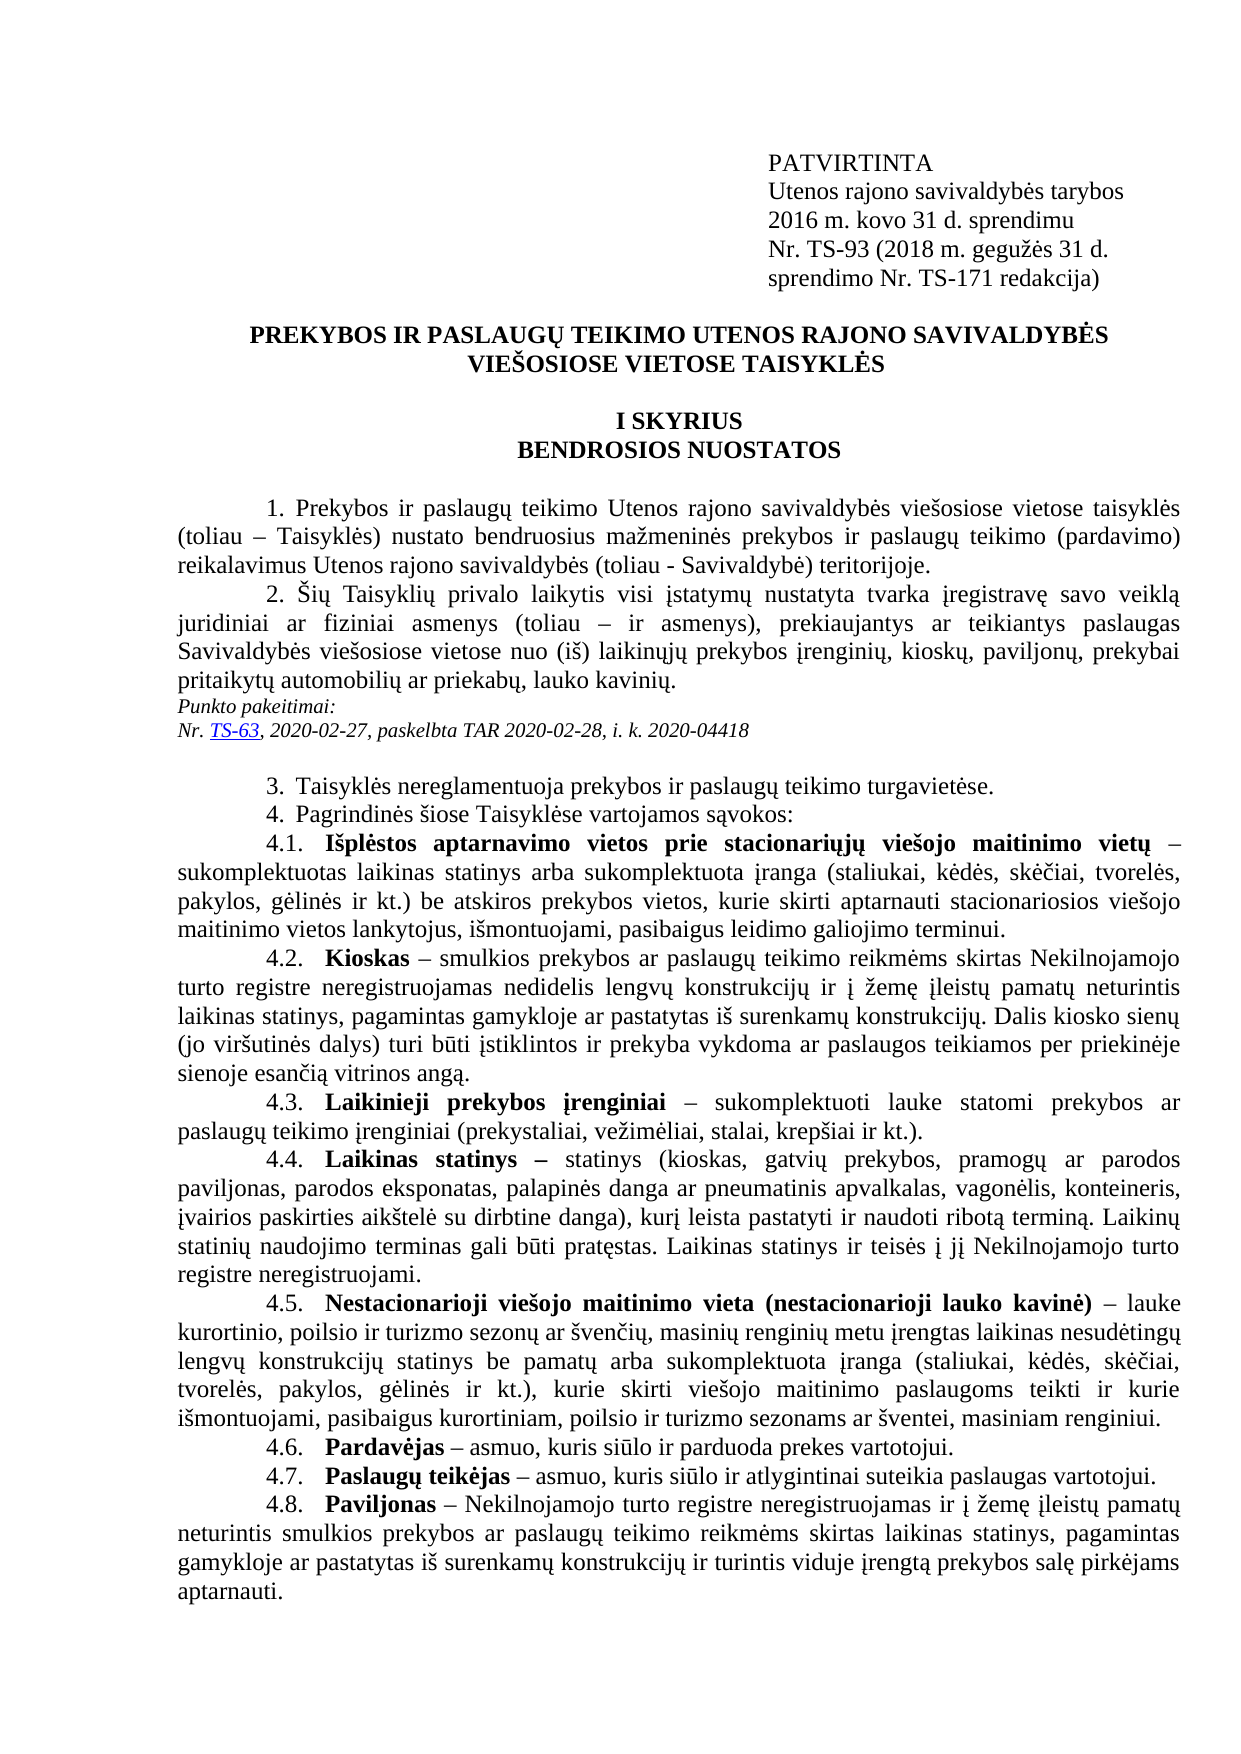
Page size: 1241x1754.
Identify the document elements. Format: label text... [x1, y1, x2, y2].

text 4.2. Kioskas – smulkios prekybos ar paslaugų teikimo reikmėms skirtas Nekilnojamojo turto registre neregistruojamas nedidelis lengvų konstrukcijų ir į žemę įleistų pamatų neturintis laikinas statinys, pagamintas gamykloje ar pastatytas iš surenkamų konstrukcijų. Dalis kiosko sienų (jo viršutinės dalys) turi būti įstiklintos ir prekyba vykdoma ar paslaugos teikiamos per priekinėje sienoje esančią vitrinos angą. [177, 943, 1181, 1087]
text 4.3. Laikinieji prekybos įrenginiai – sukomplektuoti lauke statomi prekybos ar paslaugų teikimo įrenginiai (prekystaliai, vežimėliai, stalai, krepšiai ir kt.). [177, 1087, 1181, 1144]
text I SKYRIUS [177, 406, 1181, 435]
text 4.8. Paviljonas – Nekilnojamojo turto registre neregistruojamas ir į žemę įleistų pamatų neturintis smulkios prekybos ar paslaugų teikimo reikmėms skirtas laikinas statinys, pagamintas gamykloje ar pastatytas iš surenkamų konstrukcijų ir turintis viduje įrengtą prekybos salę pirkėjams aptarnauti. [177, 1489, 1181, 1604]
text 4. Pagrindinės šiose Taisyklėse vartojamos sąvokos: [177, 799, 1181, 828]
text Punkto pakeitimai: [177, 694, 1181, 718]
text PREKYBOS IR PASLAUGŲ TEIKIMO UTENOS RAJONO SAVIVALDYBĖS VIEŠOSIOSE VIETOSE TAISYKLĖS [177, 320, 1181, 378]
text 4.5. Nestacionarioji viešojo maitinimo vieta (nestacionarioji lauko kavinė) – lauke kurortinio, poilsio ir turizmo sezonų ar švenčių, masinių renginių metu įrengtas laikinas nesudėtingų lengvų konstrukcijų statinys be pamatų arba sukomplektuota įranga (staliukai, kėdės, skėčiai, tvorelės, pakylos, gėlinės ir kt.), kurie skirti viešojo maitinimo paslaugoms teikti ir kurie išmontuojami, pasibaigus kurortiniam, poilsio ir turizmo sezonams ar šventei, masiniam renginiui. [177, 1288, 1181, 1432]
text 3. Taisyklės nereglamentuoja prekybos ir paslaugų teikimo turgavietėse. [177, 771, 1181, 799]
text PATVIRTINTA [177, 148, 1181, 176]
text 1. Prekybos ir paslaugų teikimo Utenos rajono savivaldybės viešosiose vietose taisyklės (toliau – Taisyklės) nustato bendruosius mažmeninės prekybos ir paslaugų teikimo (pardavimo) reikalavimus Utenos rajono savivaldybės (toliau - Savivaldybė) teritorijoje. [177, 493, 1181, 579]
text 4.1. Išplėstos aptarnavimo vietos prie stacionariųjų viešojo maitinimo vietų – sukomplektuotas laikinas statinys arba sukomplektuota įranga (staliukai, kėdės, skėčiai, tvorelės, pakylos, gėlinės ir kt.) be atskiros prekybos vietos, kurie skirti aptarnauti stacionariosios viešojo maitinimo vietos lankytojus, išmontuojami, pasibaigus leidimo galiojimo terminui. [177, 828, 1181, 943]
text sprendimo Nr. TS-171 redakcija) [177, 263, 1181, 291]
text 2016 m. kovo 31 d. sprendimu [177, 205, 1181, 234]
text Utenos rajono savivaldybės tarybos [177, 176, 1181, 205]
text Nr. TS-93 (2018 m. gegužės 31 d. [177, 234, 1181, 263]
text 2. Šių Taisyklių privalo laikytis visi įstatymų nustatyta tvarka įregistravę savo veiklą juridiniai ar fiziniai asmenys (toliau – ir asmenys), prekiaujantys ar teikiantys paslaugas Savivaldybės viešosiose vietose nuo (iš) laikinųjų prekybos įrenginių, kioskų, paviljonų, prekybai pritaikytų automobilių ar priekabų, lauko kavinių. [177, 579, 1181, 694]
text BENDROSIOS NUOSTATOS [177, 435, 1181, 464]
text 4.7. Paslaugų teikėjas – asmuo, kuris siūlo ir atlygintinai suteikia paslaugas vartotojui. [177, 1461, 1181, 1489]
text 4.6. Pardavėjas – asmuo, kuris siūlo ir parduoda prekes vartotojui. [177, 1432, 1181, 1461]
text Nr. TS-63, 2020-02-27, paskelbta TAR 2020-02-28, i. k. 2020-04418 [177, 718, 1181, 742]
text 4.4. Laikinas statinys – statinys (kioskas, gatvių prekybos, pramogų ar parodos paviljonas, parodos eksponatas, palapinės danga ar pneumatinis apvalkalas, vagonėlis, konteineris, įvairios paskirties aikštelė su dirbtine danga), kurį leista pastatyti ir naudoti ribotą terminą. Laikinų statinių naudojimo terminas gali būti pratęstas. Laikinas statinys ir teisės į jį Nekilnojamojo turto registre neregistruojami. [177, 1144, 1181, 1288]
